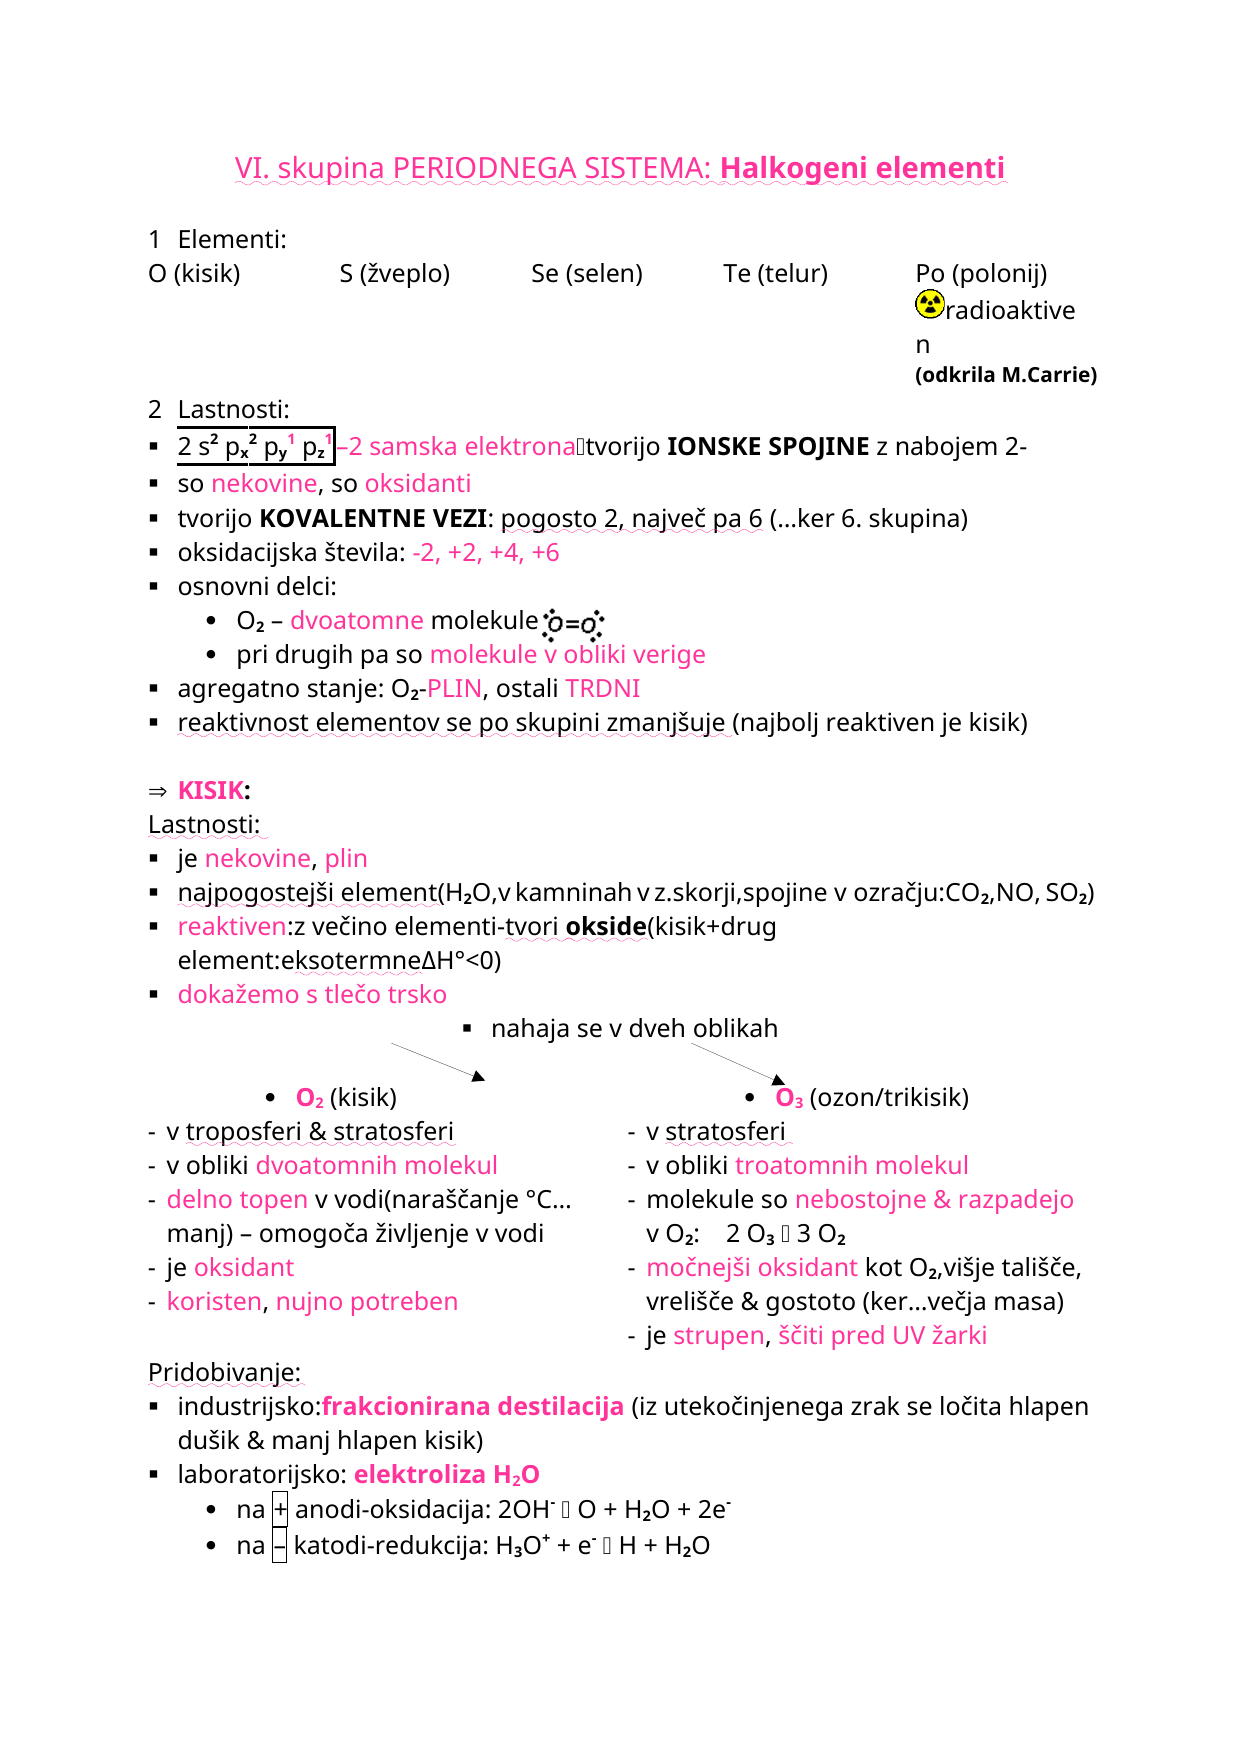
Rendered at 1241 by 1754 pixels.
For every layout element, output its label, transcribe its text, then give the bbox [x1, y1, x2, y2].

table_header Te (telur) [712, 255, 904, 389]
table_header S (žveplo) [328, 255, 520, 389]
list na – katodi-redukcija: H3O+ + e-  H + H2O [207, 1527, 272, 1563]
list industrijsko:frakcionirana destilacija (iz utekočinjenega zrak se ločita hlapen dušik & manj hlapen kisik) [148, 1389, 1093, 1457]
list na – katodi-redukcija: H3O+ + e-  H + H2O [287, 1527, 1093, 1563]
list najpogostejši element(H2O,v kamninah v z.skorji,spojine v ozračju:CO2,NO, SO2) [148, 875, 1104, 909]
table_header O3 (ozon/trikisik) [616, 1079, 1096, 1113]
list osnovni delci: [148, 568, 1093, 602]
table_header O2 (kisik) [136, 1079, 616, 1113]
list –2 samska elektronatvorijo IONSKE SPOJINE z nabojem 2- [336, 426, 1093, 466]
table_cell v stratosferi v obliki troatomnih molekul molekule so nebostojne & razpadejo v O2: 2 O3  3 O2 močnejši oksidant kot O2,višje tališče, vrelišče & gostoto (ker…večja masa) je strupen, ščiti pred UV žarki [616, 1113, 1096, 1352]
text Pridobivanje: [148, 1354, 1093, 1389]
list Lastnosti: [148, 392, 1093, 426]
list je nekovine, plin [148, 841, 1093, 875]
list KISIK: [148, 773, 1093, 807]
list Elementi: [148, 221, 1093, 255]
list nahaja se v dveh oblikah [148, 1011, 1093, 1045]
list dokažemo s tlečo trsko [148, 977, 1093, 1011]
list reaktivnost elementov se po skupini zmanjšuje (najbolj reaktiven je kisik) [148, 704, 1093, 739]
list tvorijo KOVALENTNE VEZI: pogosto 2, največ pa 6 (…ker 6. skupina) [148, 500, 1093, 534]
list O2 – dvoatomne molekule [207, 602, 1093, 636]
table_cell v troposferi & stratosferi v obliki dvoatomnih molekul delno topen v vodi(naraščanje °C… manj) – omogoča življenje v vodi je oksidant koristen, nujno potreben [136, 1113, 616, 1352]
text VI. skupina PERIODNEGA SISTEMA: Halkogeni elementi [148, 148, 1093, 187]
list agregatno stanje: O2-PLIN, ostali TRDNI [148, 671, 1093, 704]
list na + anodi-oksidacija: 2OH-  O + H2O + 2e- [207, 1491, 272, 1527]
table_header Se (selen) [520, 255, 712, 389]
list na + anodi-oksidacija: 2OH-  O + H2O + 2e- [288, 1491, 1093, 1527]
list so nekovine, so oksidanti [148, 466, 1093, 500]
table_header Po (polonij) radioaktiven (odkrila M.Carrie) [904, 255, 1100, 389]
list reaktiven:z večino elementi-tvori okside(kisik+drug element:eksotermneΔH°<0) [148, 909, 1104, 977]
list pri drugih pa so molekule v obliki verige [207, 636, 1093, 671]
table_header O (kisik) [136, 255, 328, 389]
list laboratorijsko: elektroliza H2O [148, 1457, 1093, 1491]
picture [541, 605, 607, 645]
list 2 s2 px2 py1 pz1 [148, 426, 333, 466]
list oksidacijska števila: -2, +2, +4, +6 [148, 534, 1093, 568]
text Lastnosti: [148, 807, 1093, 841]
